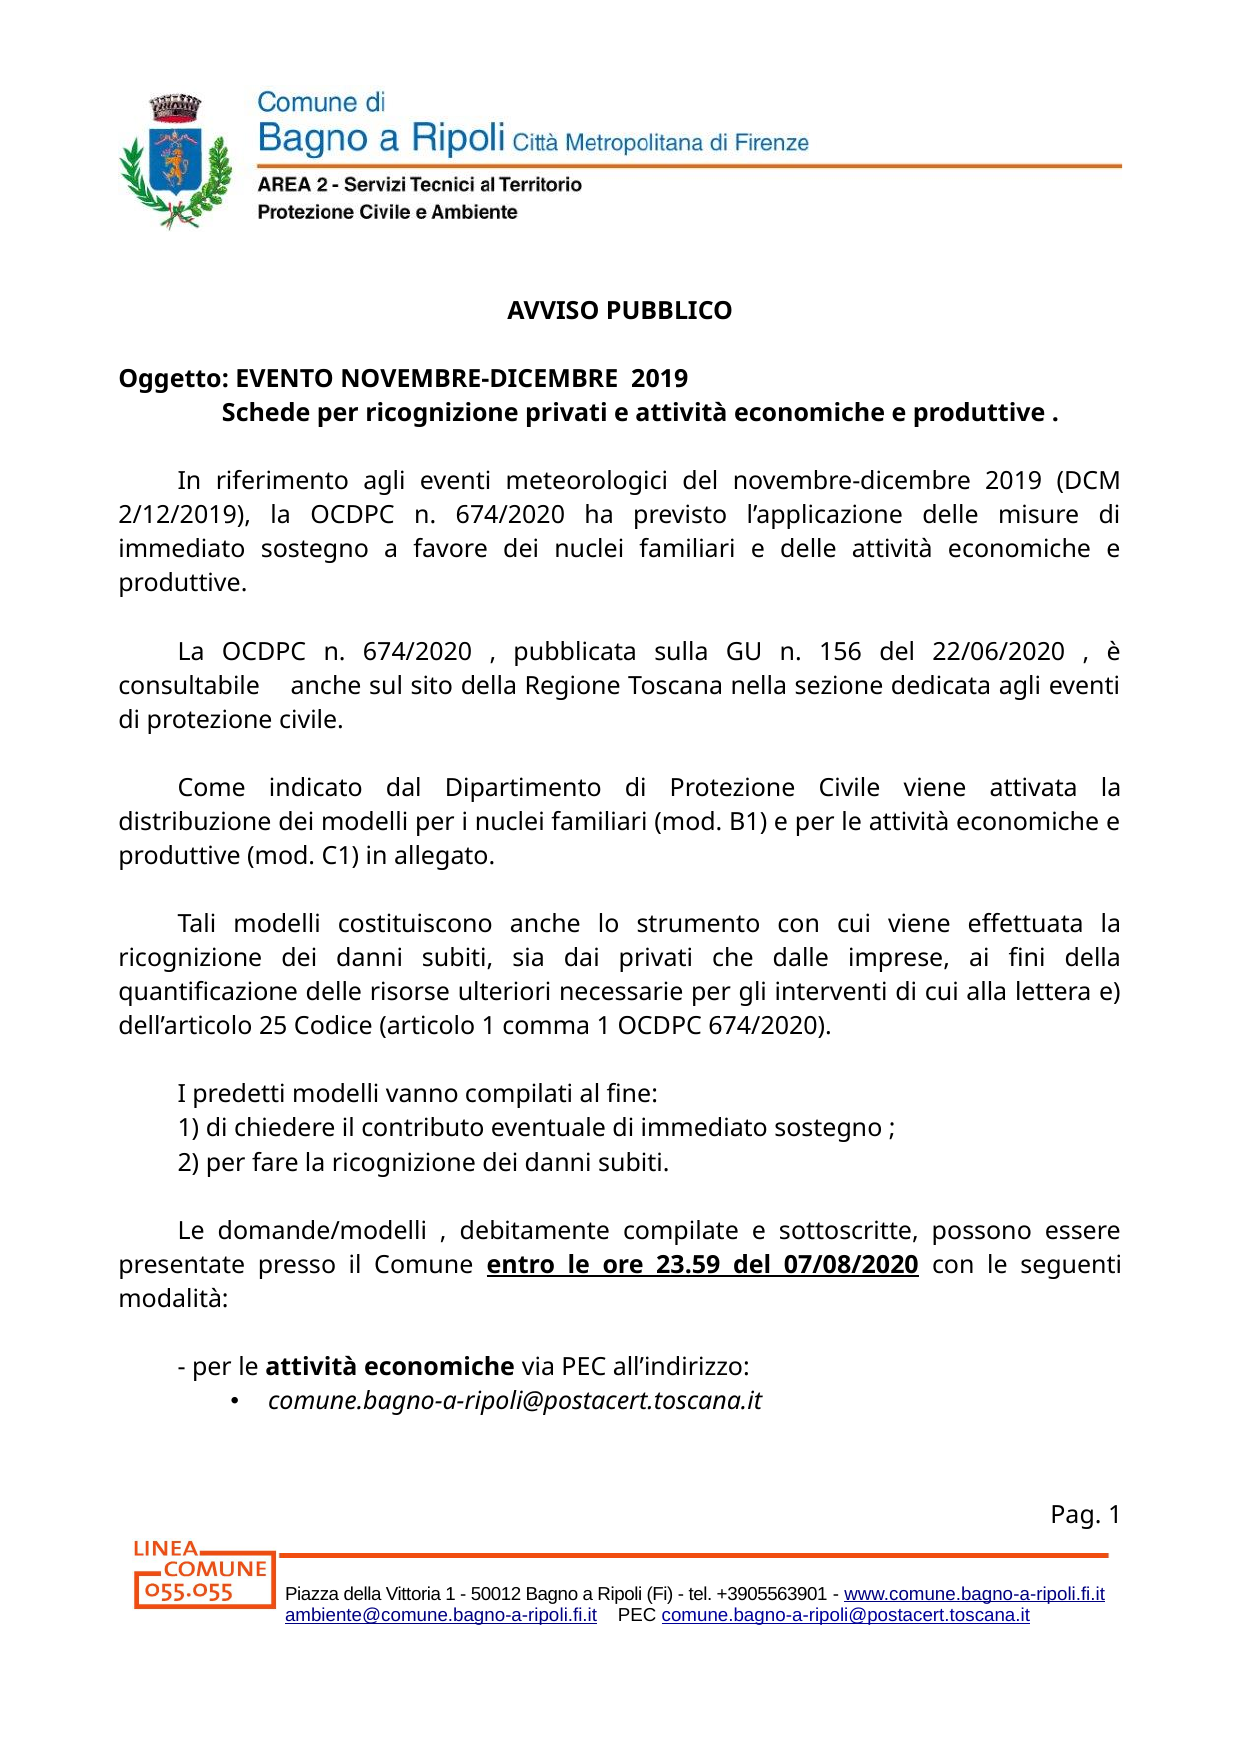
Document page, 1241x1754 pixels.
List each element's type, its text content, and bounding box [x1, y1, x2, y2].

text Schede per ricognizione privati e attività economiche e produttive . [118, 395, 1122, 429]
text In riferimento agli eventi meteorologici del novembre-dicembre 2019 (DCM 2/12/2019), la OCDPC n. 674/2020 ha previsto l’applicazione delle misure di immediato sostegno a favore dei nuclei familiari e delle attività economiche e produttive. [118, 463, 1122, 599]
text La OCDPC n. 674/2020 , pubblicata sulla GU n. 156 del 22/06/2020 , è consultabile anche sul sito della Regione Toscana nella sezione dedicata agli eventi di protezione civile. [118, 633, 1122, 735]
picture [132, 1538, 1110, 1612]
text I predetti modelli vanno compilati al fine: [118, 1076, 1122, 1110]
picture [118, 85, 1123, 232]
list comune.bagno-a-ripoli@postacert.toscana.it [230, 1383, 1122, 1417]
text AVVISO PUBBLICO [118, 293, 1122, 327]
text Come indicato dal Dipartimento di Protezione Civile viene attivata la distribuzione dei modelli per i nuclei familiari (mod. B1) e per le attività economiche e produttive (mod. C1) in allegato. [118, 769, 1122, 872]
text Le domande/modelli , debitamente compilate e sottoscritte, possono essere presentate presso il Comune entro le ore 23.59 del 07/08/2020 con le seguenti modalità: [118, 1212, 1122, 1314]
text 2) per fare la ricognizione dei danni subiti. [118, 1144, 1122, 1178]
text Oggetto: EVENTO NOVEMBRE-DICEMBRE 2019 [118, 361, 1122, 395]
text 1) di chiedere il contributo eventuale di immediato sostegno ; [118, 1110, 1122, 1144]
text - per le attività economiche via PEC all’indirizzo: [118, 1348, 1122, 1383]
text Tali modelli costituiscono anche lo strumento con cui viene effettuata la ricognizione dei danni subiti, sia dai privati che dalle imprese, ai fini della quantificazione delle risorse ulteriori necessarie per gli interventi di cui alla lettera e) dell’articolo 25 Codice (articolo 1 comma 1 OCDPC 674/2020). [118, 906, 1122, 1042]
